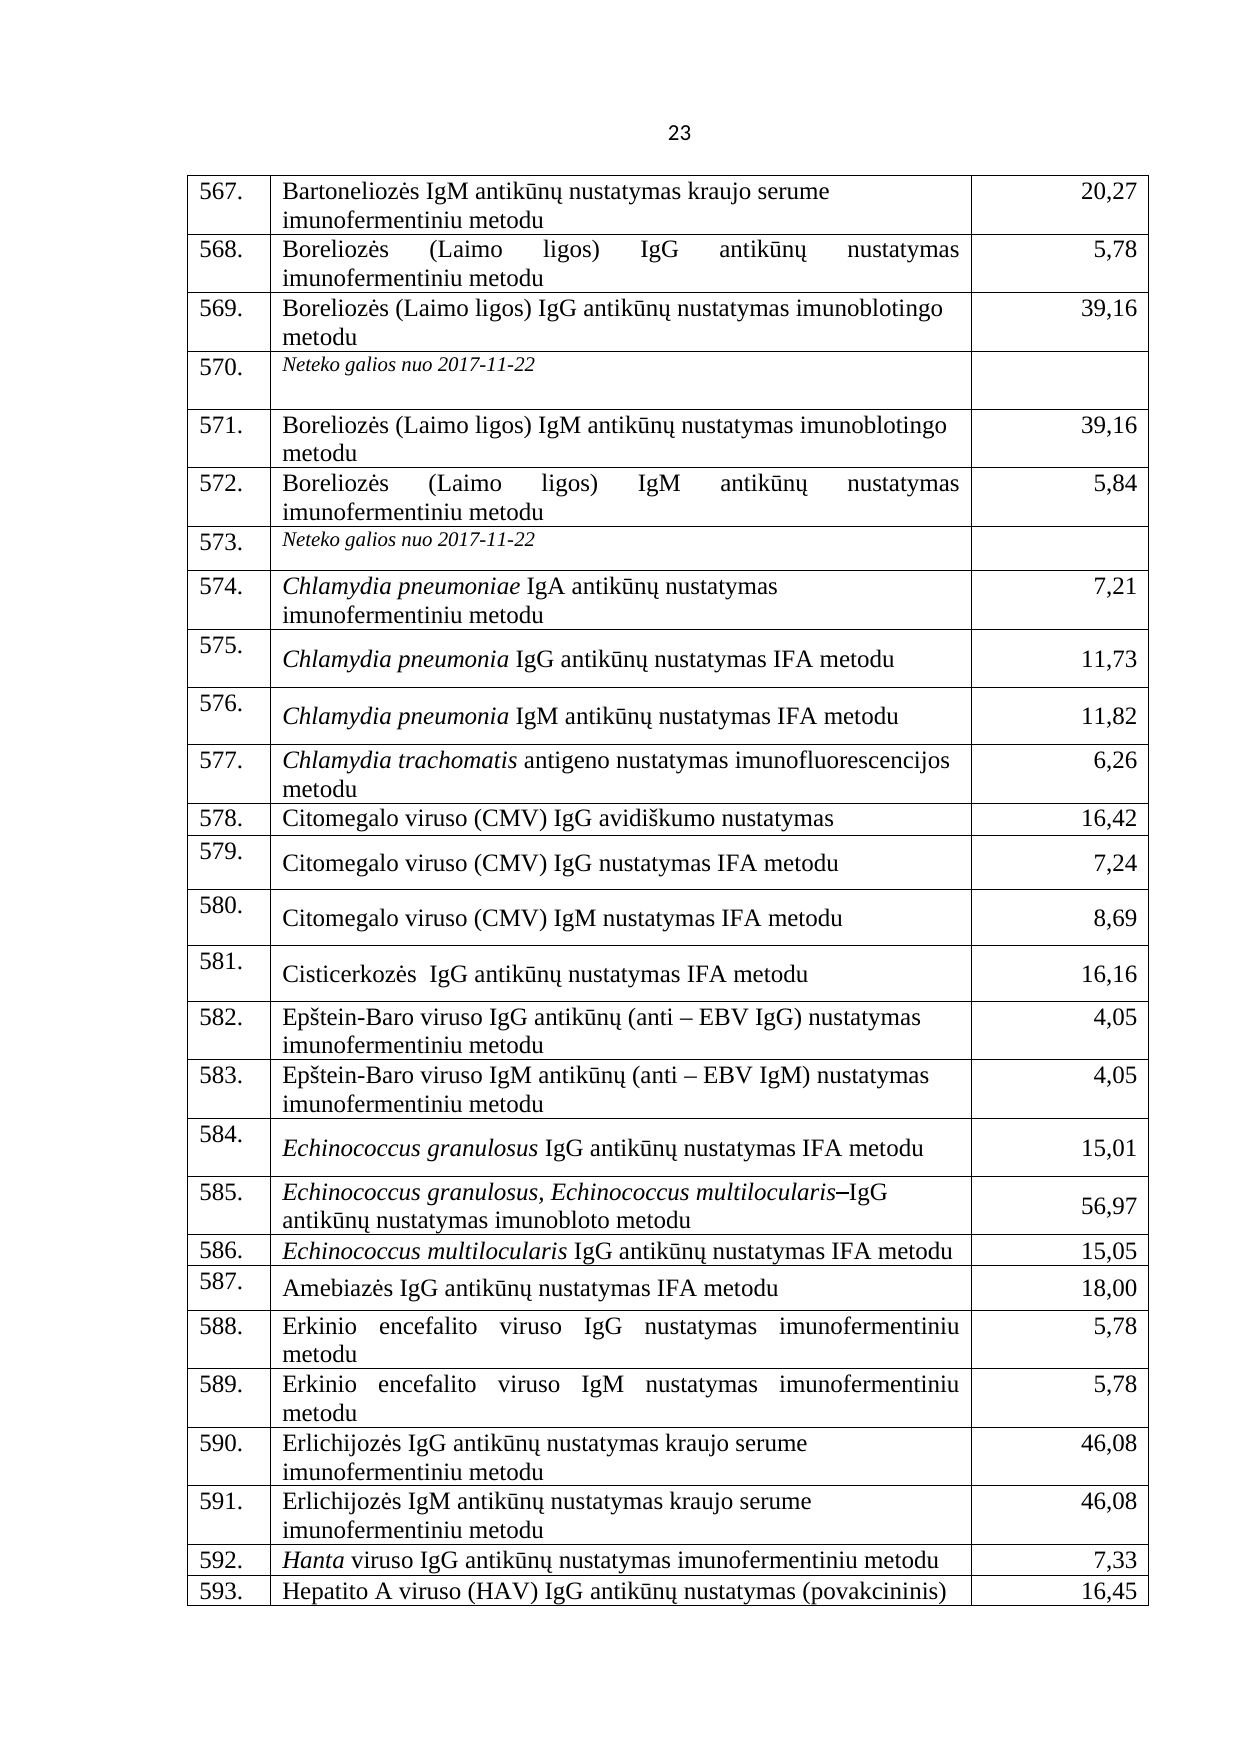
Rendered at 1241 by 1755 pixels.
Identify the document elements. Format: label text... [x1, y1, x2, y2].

table_cell 567. [188, 176, 270, 233]
table_cell [972, 352, 1148, 409]
table_cell Hanta viruso IgG antikūnų nustatymas imunofermentiniu metodu [271, 1545, 971, 1575]
table_cell 11,73 [972, 630, 1148, 687]
table_cell Erkinio encefalito viruso IgM nustatymas imunofermentiniu metodu [271, 1369, 971, 1427]
table_cell 590. [188, 1428, 270, 1485]
table_cell Boreliozės (Laimo ligos) IgM antikūnų nustatymas imunofermentiniu metodu [271, 468, 971, 526]
table_cell 7,24 [972, 836, 1148, 889]
table_cell 577. [188, 745, 270, 802]
table_cell Echinococcus granulosus, Echinococcus multilocularis IgG antikūnų nustatymas imunobloto metodu [271, 1177, 971, 1234]
table_cell 589. [188, 1369, 270, 1427]
table_cell Citomegalo viruso (CMV) IgM nustatymas IFA metodu [271, 890, 971, 945]
table_cell 583. [188, 1060, 270, 1118]
table_cell Neteko galios nuo 2017-11-22 [271, 352, 971, 409]
table_cell Chlamydia trachomatis antigeno nustatymas imunofluorescencijos metodu [271, 745, 971, 802]
table_cell 5,84 [972, 468, 1148, 526]
table_cell 20,27 [972, 176, 1148, 233]
table_cell Citomegalo viruso (CMV) IgG nustatymas IFA metodu [271, 836, 971, 889]
table_cell 7,21 [972, 571, 1148, 629]
table_cell 572. [188, 468, 270, 526]
table_cell 585. [188, 1177, 270, 1234]
table_cell 586. [188, 1235, 270, 1265]
table_cell Epštein-Baro viruso IgM antikūnų (anti – EBV IgM) nustatymas imunofermentiniu metodu [271, 1060, 971, 1118]
table_cell Hepatito A viruso (HAV) IgG antikūnų nustatymas (povakcininis) [271, 1576, 971, 1605]
table_cell Amebiazės IgG antikūnų nustatymas IFA metodu [271, 1266, 971, 1310]
table_cell 16,45 [972, 1576, 1148, 1605]
table_cell 570. [188, 352, 270, 409]
table_cell 571. [188, 410, 270, 467]
table_cell 587. [188, 1266, 270, 1310]
table_cell 15,05 [972, 1235, 1148, 1265]
table_cell 575. [188, 630, 270, 687]
table_cell Boreliozės (Laimo ligos) IgG antikūnų nustatymas imunoblotingo metodu [271, 293, 971, 351]
table_cell 576. [188, 688, 270, 744]
table_cell 46,08 [972, 1428, 1148, 1485]
table_cell 5,78 [972, 235, 1148, 292]
table_cell Neteko galios nuo 2017-11-22 [271, 527, 971, 570]
table_cell [972, 527, 1148, 570]
table_cell Chlamydia pneumonia IgM antikūnų nustatymas IFA metodu [271, 688, 971, 744]
table_cell 569. [188, 293, 270, 351]
table_cell 592. [188, 1545, 270, 1575]
table_cell 56,97 [972, 1177, 1148, 1234]
table_cell 578. [188, 804, 270, 835]
table_cell 4,05 [972, 1060, 1148, 1118]
table_cell 8,69 [972, 890, 1148, 945]
table_cell 574. [188, 571, 270, 629]
table_cell 573. [188, 527, 270, 570]
table_cell Epštein-Baro viruso IgG antikūnų (anti – EBV IgG) nustatymas imunofermentiniu metodu [271, 1002, 971, 1059]
table_cell Erlichijozės IgM antikūnų nustatymas kraujo serume imunofermentiniu metodu [271, 1486, 971, 1544]
table_cell 5,78 [972, 1369, 1148, 1427]
table_cell 7,33 [972, 1545, 1148, 1575]
table_cell 591. [188, 1486, 270, 1544]
table_cell 584. [188, 1119, 270, 1176]
table_cell 593. [188, 1576, 270, 1605]
table_cell 6,26 [972, 745, 1148, 802]
table_cell 46,08 [972, 1486, 1148, 1544]
table_cell Erlichijozės IgG antikūnų nustatymas kraujo serume imunofermentiniu metodu [271, 1428, 971, 1485]
table_cell Bartoneliozės IgM antikūnų nustatymas kraujo serume imunofermentiniu metodu [271, 176, 971, 233]
table_cell 16,16 [972, 946, 1148, 1001]
table_cell 4,05 [972, 1002, 1148, 1059]
table_cell Chlamydia pneumoniae IgA antikūnų nustatymas imunofermentiniu metodu [271, 571, 971, 629]
table_cell 18,00 [972, 1266, 1148, 1310]
table_cell Echinococcus multilocularis IgG antikūnų nustatymas IFA metodu [271, 1235, 971, 1265]
table_cell 580. [188, 890, 270, 945]
table_cell Citomegalo viruso (CMV) IgG avidiškumo nustatymas [271, 804, 971, 835]
table_cell Erkinio encefalito viruso IgG nustatymas imunofermentiniu metodu [271, 1311, 971, 1368]
table_cell 588. [188, 1311, 270, 1368]
table_cell Chlamydia pneumonia IgG antikūnų nustatymas IFA metodu [271, 630, 971, 687]
table_cell 16,42 [972, 804, 1148, 835]
table_cell 581. [188, 946, 270, 1001]
table_cell Boreliozės (Laimo ligos) IgM antikūnų nustatymas imunoblotingo metodu [271, 410, 971, 467]
table_cell 39,16 [972, 293, 1148, 351]
table_cell 11,82 [972, 688, 1148, 744]
table_cell 579. [188, 836, 270, 889]
table_cell Echinococcus granulosus IgG antikūnų nustatymas IFA metodu [271, 1119, 971, 1176]
table_cell 582. [188, 1002, 270, 1059]
table_cell 39,16 [972, 410, 1148, 467]
table_cell 15,01 [972, 1119, 1148, 1176]
table_cell Cisticerkozės IgG antikūnų nustatymas IFA metodu [271, 946, 971, 1001]
table_cell 568. [188, 235, 270, 292]
table_cell 5,78 [972, 1311, 1148, 1368]
table_cell Boreliozės (Laimo ligos) IgG antikūnų nustatymas imunofermentiniu metodu [271, 235, 971, 292]
